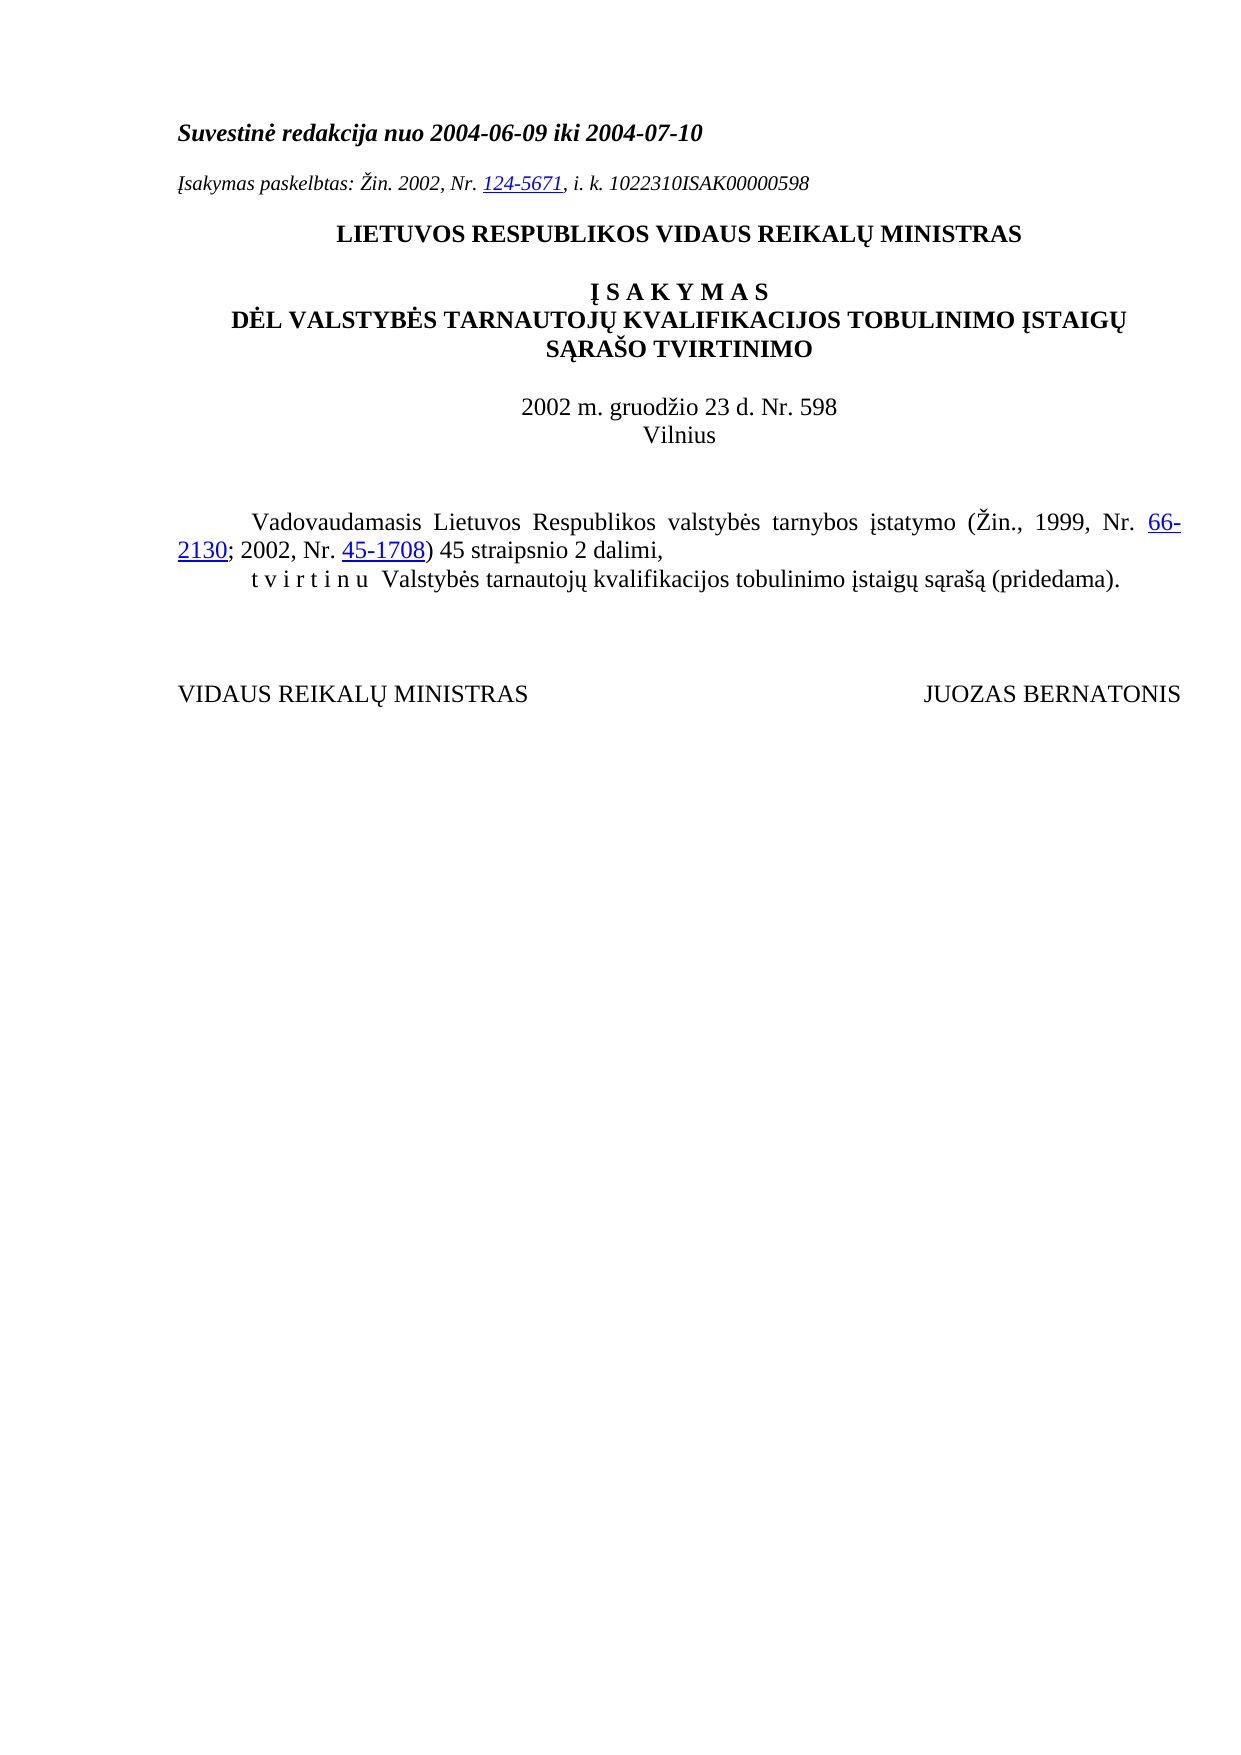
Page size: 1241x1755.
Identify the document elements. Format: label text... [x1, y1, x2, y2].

text Suvestinė redakcija nuo 2004-06-09 iki 2004-07-10 [177, 118, 1181, 147]
text Vadovaudamasis Lietuvos Respublikos valstybės tarnybos įstatymo (Žin., 1999, Nr. 66-2130; 2002, Nr. 45-1708) 45 straipsnio 2 dalimi, [177, 507, 1181, 564]
text DĖL VALSTYBĖS TARNAUTOJŲ KVALIFIKACIJOS TOBULINIMO ĮSTAIGŲ SĄRAŠO TVIRTINIMO [177, 305, 1181, 363]
text 2002 m. gruodžio 23 d. Nr. 598 [177, 392, 1181, 420]
text tvirtinu Valstybės tarnautojų kvalifikacijos tobulinimo įstaigų sąrašą (pridedama). [177, 564, 1181, 593]
text LIETUVOS RESPUBLIKOS VIDAUS REIKALŲ MINISTRAS [177, 219, 1181, 248]
text Į S A K Y M A S [177, 277, 1181, 305]
text Įsakymas paskelbtas: Žin. 2002, Nr. 124-5671, i. k. 1022310ISAK00000598 [177, 171, 1181, 195]
text VIDAUS REIKALŲ Ministras Juozas Bernatonis [177, 679, 1181, 708]
text Vilnius [177, 420, 1181, 449]
